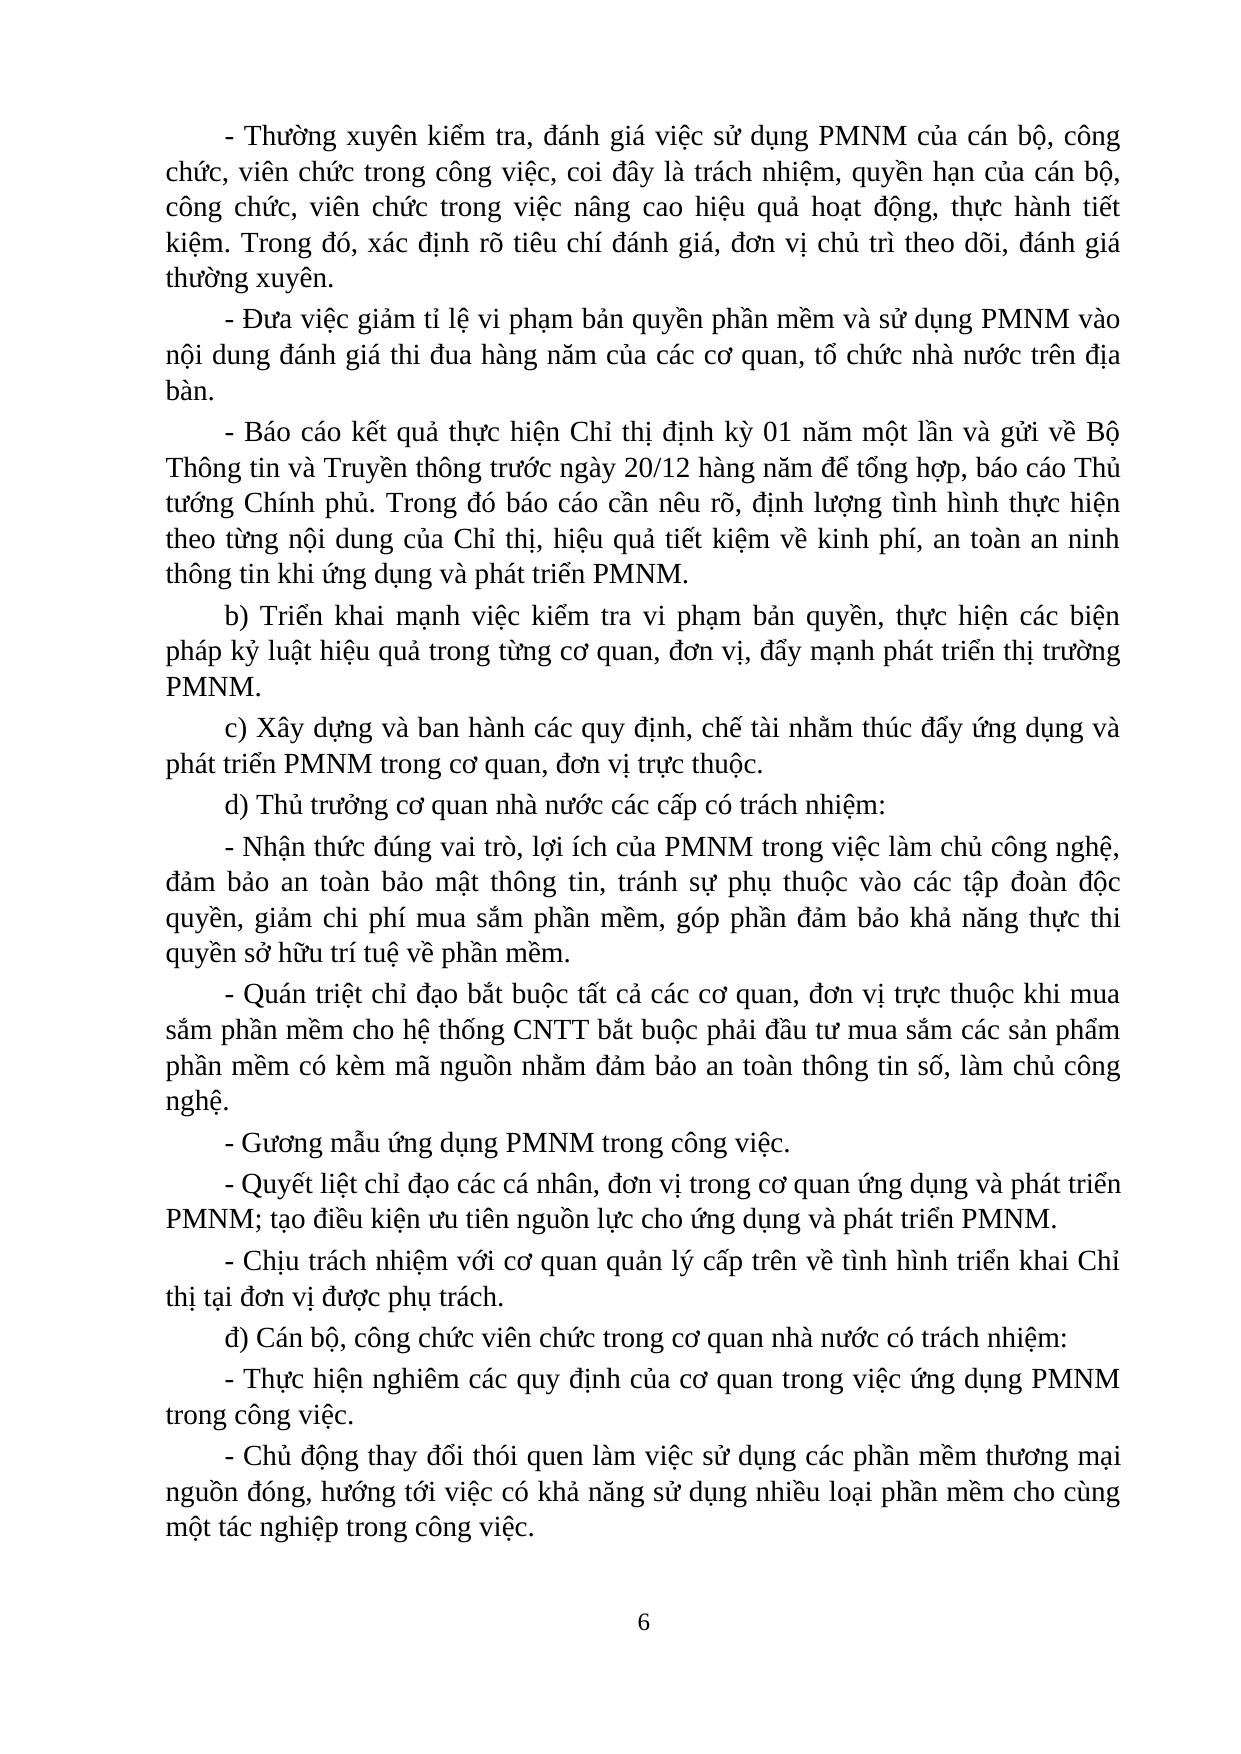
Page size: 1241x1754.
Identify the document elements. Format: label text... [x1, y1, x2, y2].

text - Gương mẫu ứng dụng PMNM trong công việc. [165, 1125, 1122, 1158]
text - Nhận thức đúng vai trò, lợi ích của PMNM trong việc làm chủ công nghệ, đảm bảo an toàn bảo mật thông tin, tránh sự phụ thuộc vào các tập đoàn độc quyền, giảm chi phí mua sắm phần mềm, góp phần đảm bảo khả năng thực thi quyền sở hữu trí tuệ về phần mềm. [165, 829, 1122, 969]
text - Chủ động thay đổi thói quen làm việc sử dụng các phần mềm thương mại nguồn đóng, hướng tới việc có khả năng sử dụng nhiều loại phần mềm cho cùng một tác nghiệp trong công việc. [165, 1438, 1122, 1543]
text - Chịu trách nhiệm với cơ quan quản lý cấp trên về tình hình triển khai Chỉ thị tại đơn vị được phụ trách. [165, 1243, 1122, 1312]
text b) Triển khai mạnh việc kiểm tra vi phạm bản quyền, thực hiện các biện pháp kỷ luật hiệu quả trong từng cơ quan, đơn vị, đẩy mạnh phát triển thị trường PMNM. [165, 598, 1122, 702]
text - Quán triệt chỉ đạo bắt buộc tất cả các cơ quan, đơn vị trực thuộc khi mua sắm phần mềm cho hệ thống CNTT bắt buộc phải đầu tư mua sắm các sản phẩm phần mềm có kèm mã nguồn nhằm đảm bảo an toàn thông tin số, làm chủ công nghệ. [165, 977, 1122, 1117]
text đ) Cán bộ, công chức viên chức trong cơ quan nhà nước có trách nhiệm: [165, 1320, 1122, 1354]
text - Thực hiện nghiêm các quy định của cơ quan trong việc ứng dụng PMNM trong công việc. [165, 1362, 1122, 1431]
text - Quyết liệt chỉ đạo các cá nhân, đơn vị trong cơ quan ứng dụng và phát triển PMNM; tạo điều kiện ưu tiên nguồn lực cho ứng dụng và phát triển PMNM. [165, 1166, 1122, 1235]
text - Đưa việc giảm tỉ lệ vi phạm bản quyền phần mềm và sử dụng PMNM vào nội dung đánh giá thi đua hàng năm của các cơ quan, tổ chức nhà nước trên địa bàn. [165, 302, 1122, 406]
text d) Thủ trưởng cơ quan nhà nước các cấp có trách nhiệm: [165, 787, 1122, 821]
text - Thường xuyên kiểm tra, đánh giá việc sử dụng PMNM của cán bộ, công chức, viên chức trong công việc, coi đây là trách nhiệm, quyền hạn của cán bộ, công chức, viên chức trong việc nâng cao hiệu quả hoạt động, thực hành tiết kiệm. Trong đó, xác định rõ tiêu chí đánh giá, đơn vị chủ trì theo dõi, đánh giá thường xuyên. [165, 118, 1122, 294]
text c) Xây dựng và ban hành các quy định, chế tài nhằm thúc đẩy ứng dụng và phát triển PMNM trong cơ quan, đơn vị trực thuộc. [165, 710, 1122, 779]
text - Báo cáo kết quả thực hiện Chỉ thị định kỳ 01 năm một lần và gửi về Bộ Thông tin và Truyền thông trước ngày 20/12 hàng năm để tổng hợp, báo cáo Thủ tướng Chính phủ. Trong đó báo cáo cần nêu rõ, định lượng tình hình thực hiện theo từng nội dung của Chỉ thị, hiệu quả tiết kiệm về kinh phí, an toàn an ninh thông tin khi ứng dụng và phát triển PMNM. [165, 414, 1122, 590]
